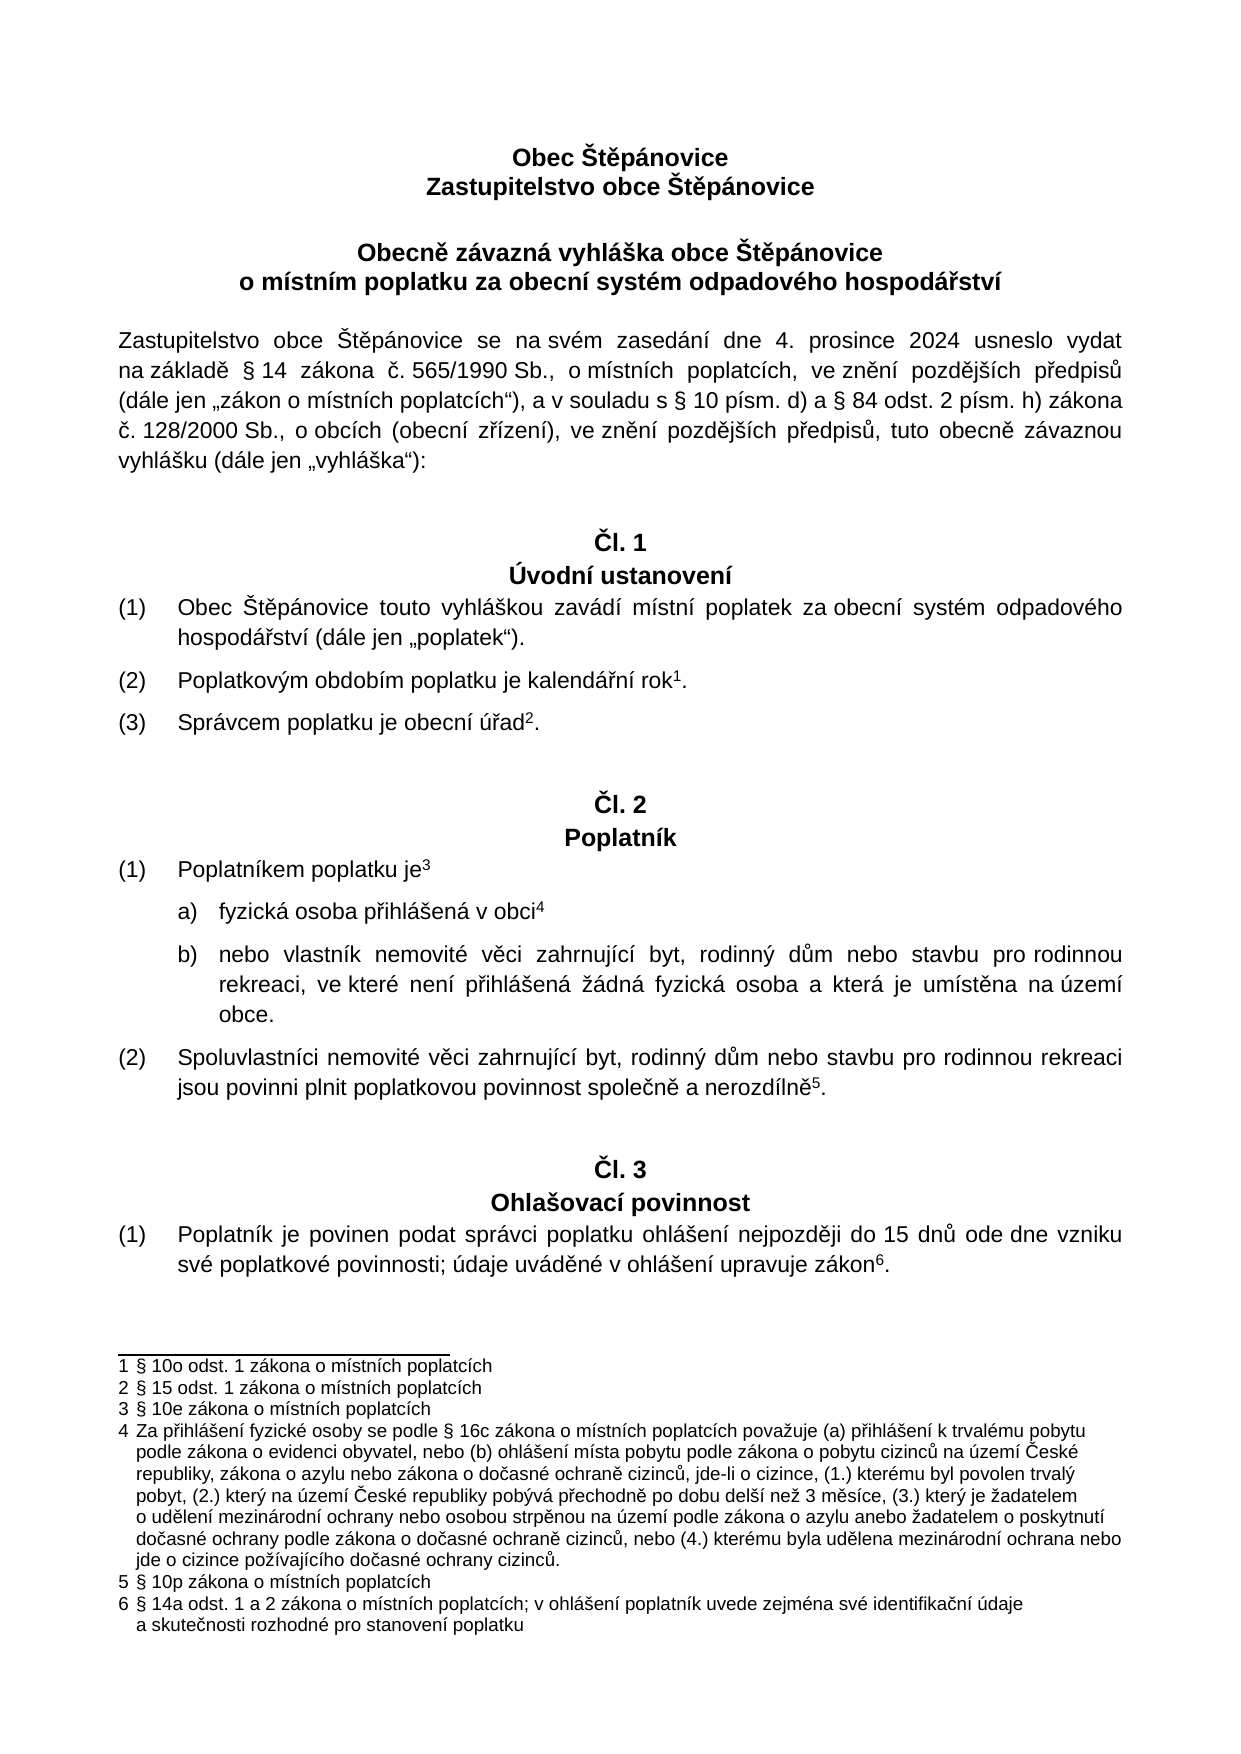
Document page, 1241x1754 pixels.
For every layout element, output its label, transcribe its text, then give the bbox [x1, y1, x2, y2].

list § 10e zákona o místních poplatcích [118, 1398, 1122, 1420]
text Zastupitelstvo obce Štěpánovice se na svém zasedání dne 4. prosince 2024 usneslo vydat na základě § 14 zákona č. 565/1990 Sb., o místních poplatcích, ve znění pozdějších předpisů (dále jen „zákon o místních poplatcích“), a v souladu s § 10 písm. d) a § 84 odst. 2 písm. h) zákona č. 128/2000 Sb., o obcích (obecní zřízení), ve znění pozdějších předpisů, tuto obecně závaznou vyhlášku (dále jen „vyhláška“): [118, 327, 1122, 474]
list Správcem poplatku je obecní úřad. [118, 709, 1122, 736]
list nebo vlastník nemovité věci zahrnující byt, rodinný dům nebo stavbu pro rodinnou rekreaci, ve které není přihlášená žádná fyzická osoba a která je umístěna na území obce. [177, 941, 1122, 1028]
list Poplatkovým obdobím poplatku je kalendářní rok. [118, 667, 1122, 693]
subtitle Čl. 3 Ohlašovací povinnost [118, 1154, 1122, 1216]
subtitle Čl. 2 Poplatník [118, 789, 1122, 851]
list Poplatníkem poplatku je [118, 856, 1122, 882]
list fyzická osoba přihlášená v obci [177, 898, 1122, 925]
subtitle Obecně závazná vyhláška obce Štěpánovice o místním poplatku za obecní systém odpadového hospodářství [118, 238, 1122, 295]
list § 10o odst. 1 zákona o místních poplatcích [118, 1355, 1122, 1377]
text Obec Štěpánovice Zastupitelstvo obce Štěpánovice [118, 143, 1122, 201]
list § 15 odst. 1 zákona o místních poplatcích [118, 1377, 1122, 1398]
list § 10p zákona o místních poplatcích [118, 1571, 1122, 1592]
list Poplatník je povinen podat správci poplatku ohlášení nejpozději do 15 dnů ode dne vzniku své poplatkové povinnosti; údaje uváděné v ohlášení upravuje zákon. [118, 1221, 1122, 1277]
list Spoluvlastníci nemovité věci zahrnující byt, rodinný dům nebo stavbu pro rodinnou rekreaci jsou povinni plnit poplatkovou povinnost společně a nerozdílně. [118, 1044, 1122, 1101]
list § 14a odst. 1 a 2 zákona o místních poplatcích; v ohlášení poplatník uvede zejména své identifikační údaje a skutečnosti rozhodné pro stanovení poplatku [118, 1592, 1122, 1635]
subtitle Čl. 1 Úvodní ustanovení [118, 528, 1122, 589]
list Obec Štěpánovice touto vyhláškou zavádí místní poplatek za obecní systém odpadového hospodářství (dále jen „poplatek“). [118, 594, 1122, 650]
list Za přihlášení fyzické osoby se podle § 16c zákona o místních poplatcích považuje (a) přihlášení k trvalému pobytu podle zákona o evidenci obyvatel, nebo (b) ohlášení místa pobytu podle zákona o pobytu cizinců na území České republiky, zákona o azylu nebo zákona o dočasné ochraně cizinců, jde-li o cizince, (1.) kterému byl povolen trvalý pobyt, (2.) který na území České republiky pobývá přechodně po dobu delší než 3 měsíce, (3.) který je žadatelem o udělení mezinárodní ochrany nebo osobou strpěnou na území podle zákona o azylu anebo žadatelem o poskytnutí dočasné ochrany podle zákona o dočasné ochraně cizinců, nebo (4.) kterému byla udělena mezinárodní ochrana nebo jde o cizince požívajícího dočasné ochrany cizinců. [118, 1420, 1122, 1571]
